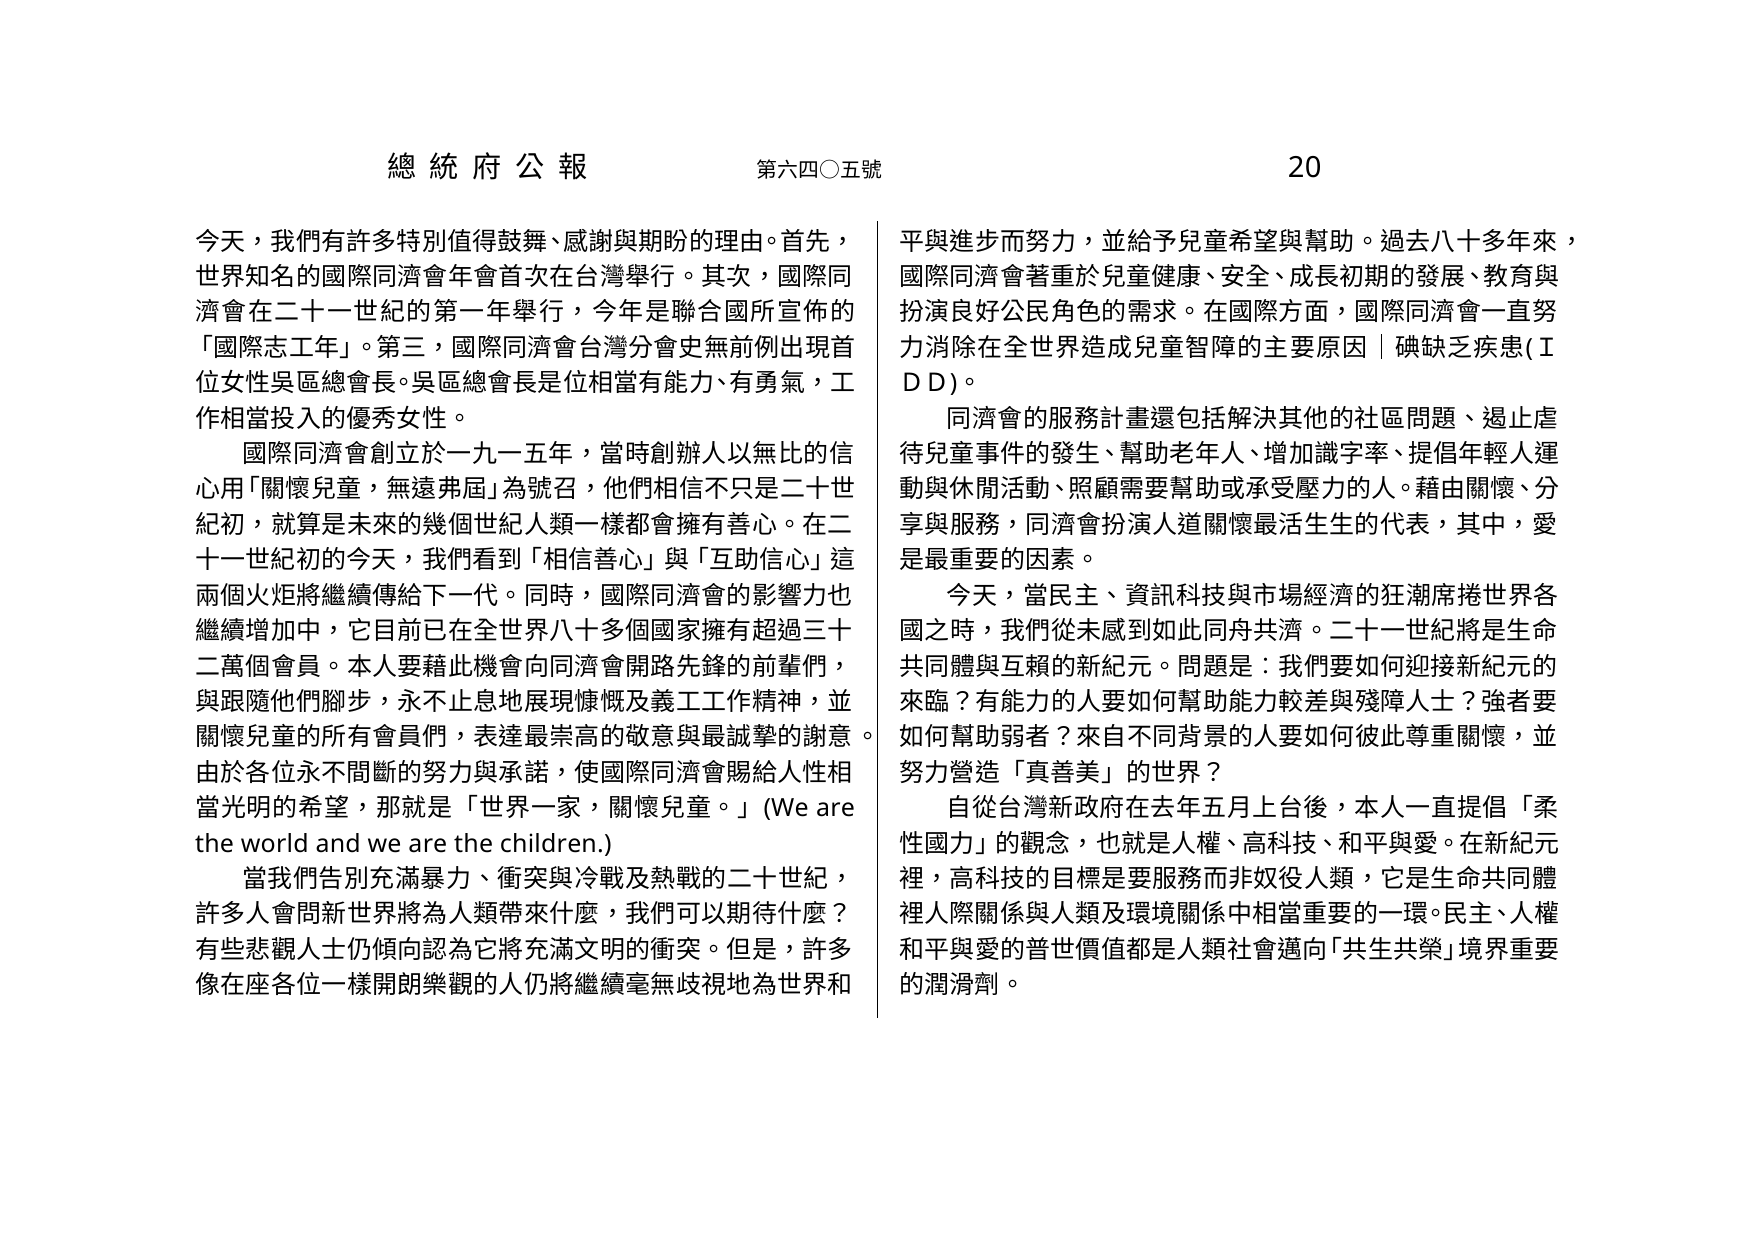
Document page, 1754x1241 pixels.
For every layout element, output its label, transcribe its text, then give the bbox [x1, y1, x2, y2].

text 自從台灣新政府在去年五月上台後，本人一直提倡「柔性國力」的觀念，也就是人權、高科技、和平與愛。在新紀元裡，高科技的目標是要服務而非奴役人類，它是生命共同體裡人際關係與人類及環境關係中相當重要的一環。民主、人權、和平與愛的普世價值都是人類社會邁向「共生共榮」境界重要的潤滑劑。 [899, 788, 1559, 1001]
text 同濟會的服務計畫還包括解決其他的社區問題、遏止虐待兒童事件的發生、幫助老年人、增加識字率、提倡年輕人運動與休閒活動、照顧需要幫助或承受壓力的人。藉由關懷、分享與服務，同濟會扮演人道關懷最活生生的代表，其中，愛是最重要的因素。 [899, 399, 1559, 576]
text 本人非常高興也非常榮幸今天有此機會與來自台灣及全世界各地的朋友們一起出席二○○一年國際同濟會世界年會。今天，我們有許多特別值得鼓舞、感謝與期盼的理由。首先，世界知名的國際同濟會年會首次在台灣舉行。其次，國際同濟會在二十一世紀的第一年舉行，今年是聯合國所宣佈的「國際志工年」。第三，國際同濟會台灣分會史無前例出現首位女性吳區總會長。吳區總會長是位相當有能力、有勇氣，工作相當投入的優秀女性。 [195, 222, 855, 434]
text 當我們告別充滿暴力、衝突與冷戰及熱戰的二十世紀，許多人會問新世界將為人類帶來什麼，我們可以期待什麼？有些悲觀人士仍傾向認為它將充滿文明的衝突。但是，許多像在座各位一樣開朗樂觀的人仍將繼續毫無歧視地為世界和平與進步而努力，並給予兒童希望與幫助。過去八十多年來，國際同濟會著重於兒童健康、安全、成長初期的發展、教育與扮演良好公民角色的需求。在國際方面，國際同濟會一直努力消除在全世界造成兒童智障的主要原因│碘缺乏疾患(ＩＤＤ)。 [195, 859, 855, 1001]
text 今天，當民主、資訊科技與市場經濟的狂潮席捲世界各國之時，我們從未感到如此同舟共濟。二十一世紀將是生命共同體與互賴的新紀元。問題是︰我們要如何迎接新紀元的來臨？有能力的人要如何幫助能力較差與殘障人士？強者要如何幫助弱者？來自不同背景的人要如何彼此尊重關懷，並努力營造「真善美」的世界？ [899, 576, 1559, 788]
text 國際同濟會創立於一九一五年，當時創辦人以無比的信心用「關懷兒童，無遠弗屆」為號召，他們相信不只是二十世紀初，就算是未來的幾個世紀人類一樣都會擁有善心。在二十一世紀初的今天，我們看到「相信善心」與「互助信心」這兩個火炬將繼續傳給下一代。同時，國際同濟會的影響力也繼續增加中，它目前已在全世界八十多個國家擁有超過三十二萬個會員。本人要藉此機會向同濟會開路先鋒的前輩們，與跟隨他們腳步，永不止息地展現慷慨及義工工作精神，並關懷兒童的所有會員們，表達最崇高的敬意與最誠摯的謝意。由於各位永不間斷的努力與承諾，使國際同濟會賜給人性相當光明的希望，那就是「世界一家，關懷兒童。」(We are the world and we are the children.) [195, 434, 855, 859]
text 當我們告別充滿暴力、衝突與冷戰及熱戰的二十世紀，許多人會問新世界將為人類帶來什麼，我們可以期待什麼？有些悲觀人士仍傾向認為它將充滿文明的衝突。但是，許多像在座各位一樣開朗樂觀的人仍將繼續毫無歧視地為世界和平與進步而努力，並給予兒童希望與幫助。過去八十多年來，國際同濟會著重於兒童健康、安全、成長初期的發展、教育與扮演良好公民角色的需求。在國際方面，國際同濟會一直努力消除在全世界造成兒童智障的主要原因│碘缺乏疾患(ＩＤＤ)。 [899, 222, 1559, 399]
